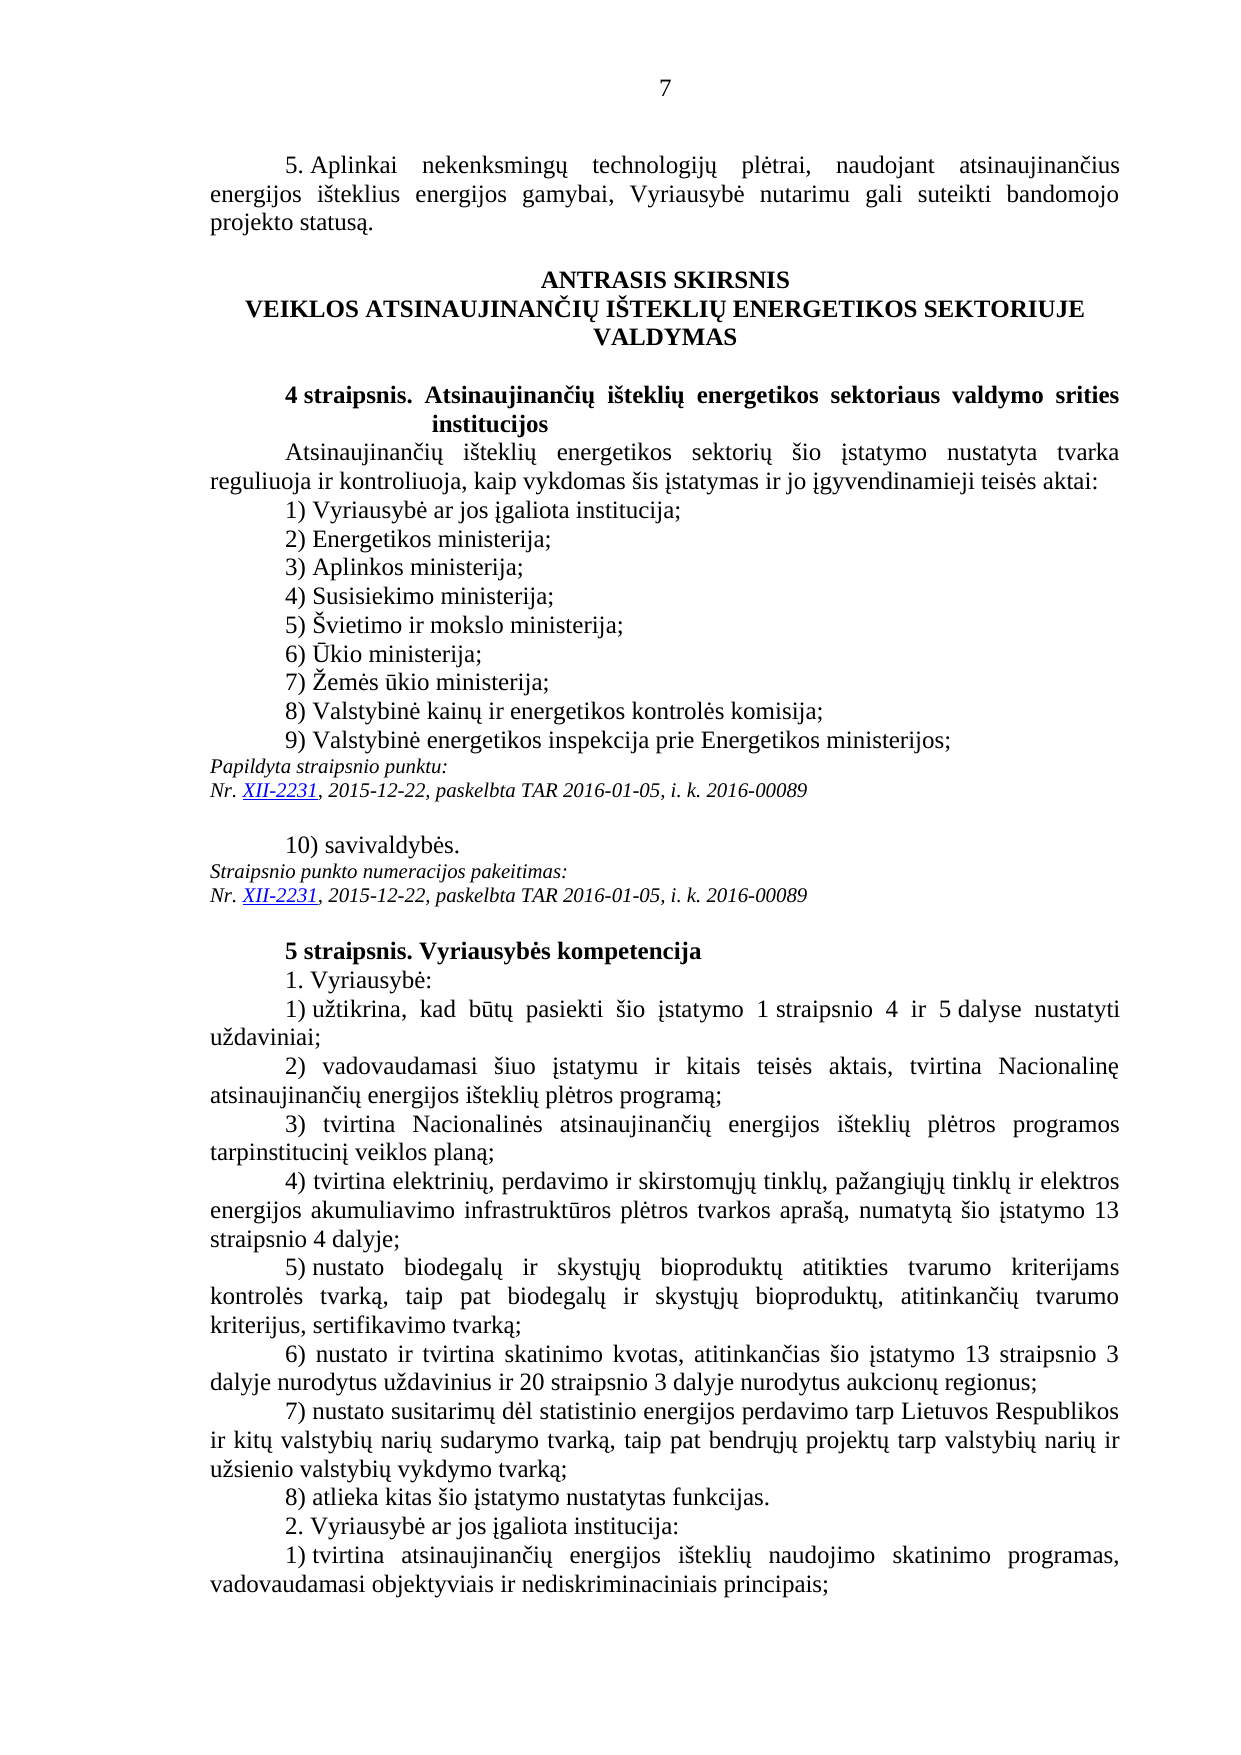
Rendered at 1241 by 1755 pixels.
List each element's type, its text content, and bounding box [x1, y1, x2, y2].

text 8) Valstybinė kainų ir energetikos kontrolės komisija; [210, 696, 1120, 725]
text 2. Vyriausybė ar jos įgaliota institucija: [210, 1511, 1120, 1540]
text 9) Valstybinė energetikos inspekcija prie Energetikos ministerijos; [210, 725, 1120, 754]
text Papildyta straipsnio punktu: [210, 754, 1120, 778]
text 1) Vyriausybė ar jos įgaliota institucija; [210, 495, 1120, 524]
text 3) tvirtina Nacionalinės atsinaujinančių energijos išteklių plėtros programos tarpinstitucinį veiklos planą; [210, 1109, 1120, 1166]
text 3) Aplinkos ministerija; [210, 552, 1120, 581]
text 5) Švietimo ir mokslo ministerija; [210, 610, 1120, 639]
text 2) vadovaudamasi šiuo įstatymu ir kitais teisės aktais, tvirtina Nacionalinę atsinaujinančių energijos išteklių plėtros programą; [210, 1051, 1120, 1109]
text VEIKLOS ATSINAUJINANČIŲ IŠTEKLIŲ ENERGETIKOS SEKTORIUJE VALDYMAS [210, 294, 1120, 351]
text 8) atlieka kitas šio įstatymo nustatytas funkcijas. [210, 1482, 1120, 1511]
text 5) nustato biodegalų ir skystųjų bioproduktų atitikties tvarumo kriterijams kontrolės tvarką, taip pat biodegalų ir skystųjų bioproduktų, atitinkančių tvarumo kriterijus, sertifikavimo tvarką; [210, 1252, 1120, 1339]
text 1) tvirtina atsinaujinančių energijos išteklių naudojimo skatinimo programas, vadovaudamasi objektyviais ir nediskriminaciniais principais; [210, 1540, 1120, 1597]
text 6) Ūkio ministerija; [210, 639, 1120, 667]
text 1. Vyriausybė: [210, 965, 1120, 994]
text Straipsnio punkto numeracijos pakeitimas: [210, 859, 1120, 883]
text 6) nustato ir tvirtina skatinimo kvotas, atitinkančias šio įstatymo 13 straipsnio 3 dalyje nurodytus uždavinius ir 20 straipsnio 3 dalyje nurodytus aukcionų regionus; [210, 1339, 1120, 1396]
text 7) nustato susitarimų dėl statistinio energijos perdavimo tarp Lietuvos Respublikos ir kitų valstybių narių sudarymo tvarką, taip pat bendrųjų projektų tarp valstybių narių ir užsienio valstybių vykdymo tvarką; [210, 1396, 1120, 1482]
text 4 straipsnis. Atsinaujinančių išteklių energetikos sektoriaus valdymo srities institucijos [285, 380, 1120, 437]
text 4) Susisiekimo ministerija; [210, 581, 1120, 610]
text 5. Aplinkai nekenksmingų technologijų plėtrai, naudojant atsinaujinančius energijos išteklius energijos gamybai, Vyriausybė nutarimu gali suteikti bandomojo projekto statusą. [210, 150, 1120, 236]
text 7) Žemės ūkio ministerija; [210, 667, 1120, 696]
text Atsinaujinančių išteklių energetikos sektorių šio įstatymo nustatyta tvarka reguliuoja ir kontroliuoja, kaip vykdomas šis įstatymas ir jo įgyvendinamieji teisės aktai: [210, 437, 1120, 495]
text Nr. XII-2231, 2015-12-22, paskelbta TAR 2016-01-05, i. k. 2016-00089 [210, 883, 1120, 907]
text 10) savivaldybės. [210, 831, 1120, 859]
text 1) užtikrina, kad būtų pasiekti šio įstatymo 1 straipsnio 4 ir 5 dalyse nustatyti uždaviniai; [210, 994, 1120, 1051]
text ANTRASIS SKIRSNIS [210, 265, 1120, 294]
text Nr. XII-2231, 2015-12-22, paskelbta TAR 2016-01-05, i. k. 2016-00089 [210, 778, 1120, 802]
text 2) Energetikos ministerija; [210, 524, 1120, 552]
text 5 straipsnis. Vyriausybės kompetencija [210, 936, 1120, 965]
text 4) tvirtina elektrinių, perdavimo ir skirstomųjų tinklų, pažangiųjų tinklų ir elektros energijos akumuliavimo infrastruktūros plėtros tvarkos aprašą, numatytą šio įstatymo 13 straipsnio 4 dalyje; [210, 1166, 1120, 1252]
